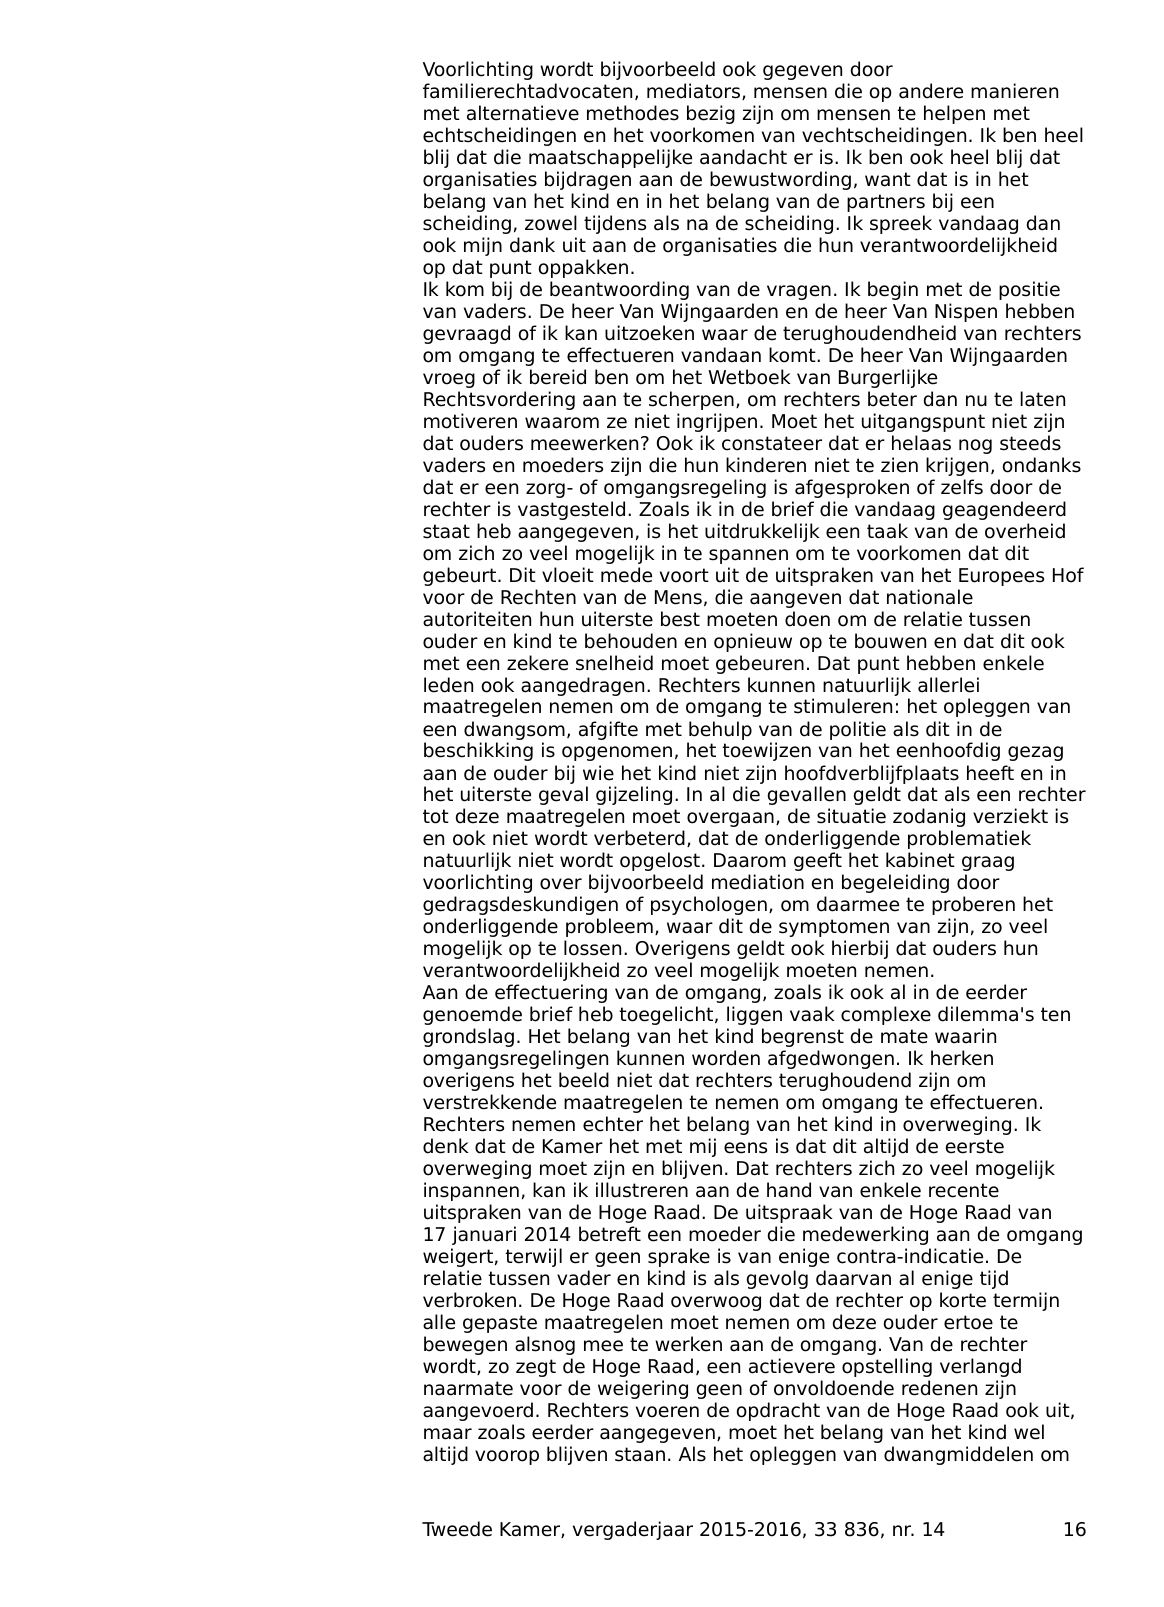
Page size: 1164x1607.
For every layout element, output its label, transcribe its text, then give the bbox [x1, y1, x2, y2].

text Ik kom bij de beantwoording van de vragen. Ik begin met de positie van vaders. De heer Van Wijngaarden en de heer Van Nispen hebben gevraagd of ik kan uitzoeken waar de terughoudendheid van rechters om omgang te effectueren vandaan komt. De heer Van Wijngaarden vroeg of ik bereid ben om het Wetboek van Burgerlijke Rechtsvordering aan te scherpen, om rechters beter dan nu te laten motiveren waarom ze niet ingrijpen. Moet het uitgangspunt niet zijn dat ouders meewerken? Ook ik constateer dat er helaas nog steeds vaders en moeders zijn die hun kinderen niet te zien krijgen, ondanks dat er een zorg- of omgangsregeling is afgesproken of zelfs door de rechter is vastgesteld. Zoals ik in de brief die vandaag geagendeerd staat heb aangegeven, is het uitdrukkelijk een taak van de overheid om zich zo veel mogelijk in te spannen om te voorkomen dat dit gebeurt. Dit vloeit mede voort uit de uitspraken van het Europees Hof voor de Rechten van de Mens, die aangeven dat nationale autoriteiten hun uiterste best moeten doen om de relatie tussen ouder en kind te behouden en opnieuw op te bouwen en dat dit ook met een zekere snelheid moet gebeuren. Dat punt hebben enkele leden ook aangedragen. Rechters kunnen natuurlijk allerlei maatregelen nemen om de omgang te stimuleren: het opleggen van een dwangsom, afgifte met behulp van de politie als dit in de beschikking is opgenomen, het toewijzen van het eenhoofdig gezag aan de ouder bij wie het kind niet zijn hoofdverblijfplaats heeft en in het uiterste geval gijzeling. In al die gevallen geldt dat als een rechter tot deze maatregelen moet overgaan, de situatie zodanig verziekt is en ook niet wordt verbeterd, dat de onderliggende problematiek natuurlijk niet wordt opgelost. Daarom geeft het kabinet graag voorlichting over bijvoorbeeld mediation en begeleiding door gedragsdeskundigen of psychologen, om daarmee te proberen het onderliggende probleem, waar dit de symptomen van zijn, zo veel mogelijk op te lossen. Overigens geldt ook hierbij dat ouders hun verantwoordelijkheid zo veel mogelijk moeten nemen. [422, 279, 1087, 982]
text Aan de effectuering van de omgang, zoals ik ook al in de eerder genoemde brief heb toegelicht, liggen vaak complexe dilemma's ten grondslag. Het belang van het kind begrenst de mate waarin omgangsregelingen kunnen worden afgedwongen. Ik herken overigens het beeld niet dat rechters terughoudend zijn om verstrekkende maatregelen te nemen om omgang te effectueren. Rechters nemen echter het belang van het kind in overweging. Ik denk dat de Kamer het met mij eens is dat dit altijd de eerste overweging moet zijn en blijven. Dat rechters zich zo veel mogelijk inspannen, kan ik illustreren aan de hand van enkele recente uitspraken van de Hoge Raad. De uitspraak van de Hoge Raad van 17 januari 2014 betreft een moeder die medewerking aan de omgang weigert, terwijl er geen sprake is van enige contra-indicatie. De relatie tussen vader en kind is als gevolg daarvan al enige tijd verbroken. De Hoge Raad overwoog dat de rechter op korte termijn alle gepaste maatregelen moet nemen om deze ouder ertoe te bewegen alsnog mee te werken aan de omgang. Van de rechter wordt, zo zegt de Hoge Raad, een actievere opstelling verlangd naarmate voor de weigering geen of onvoldoende redenen zijn aangevoerd. Rechters voeren de opdracht van de Hoge Raad ook uit, maar zoals eerder aangegeven, moet het belang van het kind wel altijd voorop blijven staan. Als het opleggen van dwangmiddelen om [422, 982, 1087, 1466]
text Voorlichting wordt bijvoorbeeld ook gegeven door familierechtadvocaten, mediators, mensen die op andere manieren met alternatieve methodes bezig zijn om mensen te helpen met echtscheidingen en het voorkomen van vechtscheidingen. Ik ben heel blij dat die maatschappelijke aandacht er is. Ik ben ook heel blij dat organisaties bijdragen aan de bewustwording, want dat is in het belang van het kind en in het belang van de partners bij een scheiding, zowel tijdens als na de scheiding. Ik spreek vandaag dan ook mijn dank uit aan de organisaties die hun verantwoordelijkheid op dat punt oppakken. [422, 59, 1087, 279]
